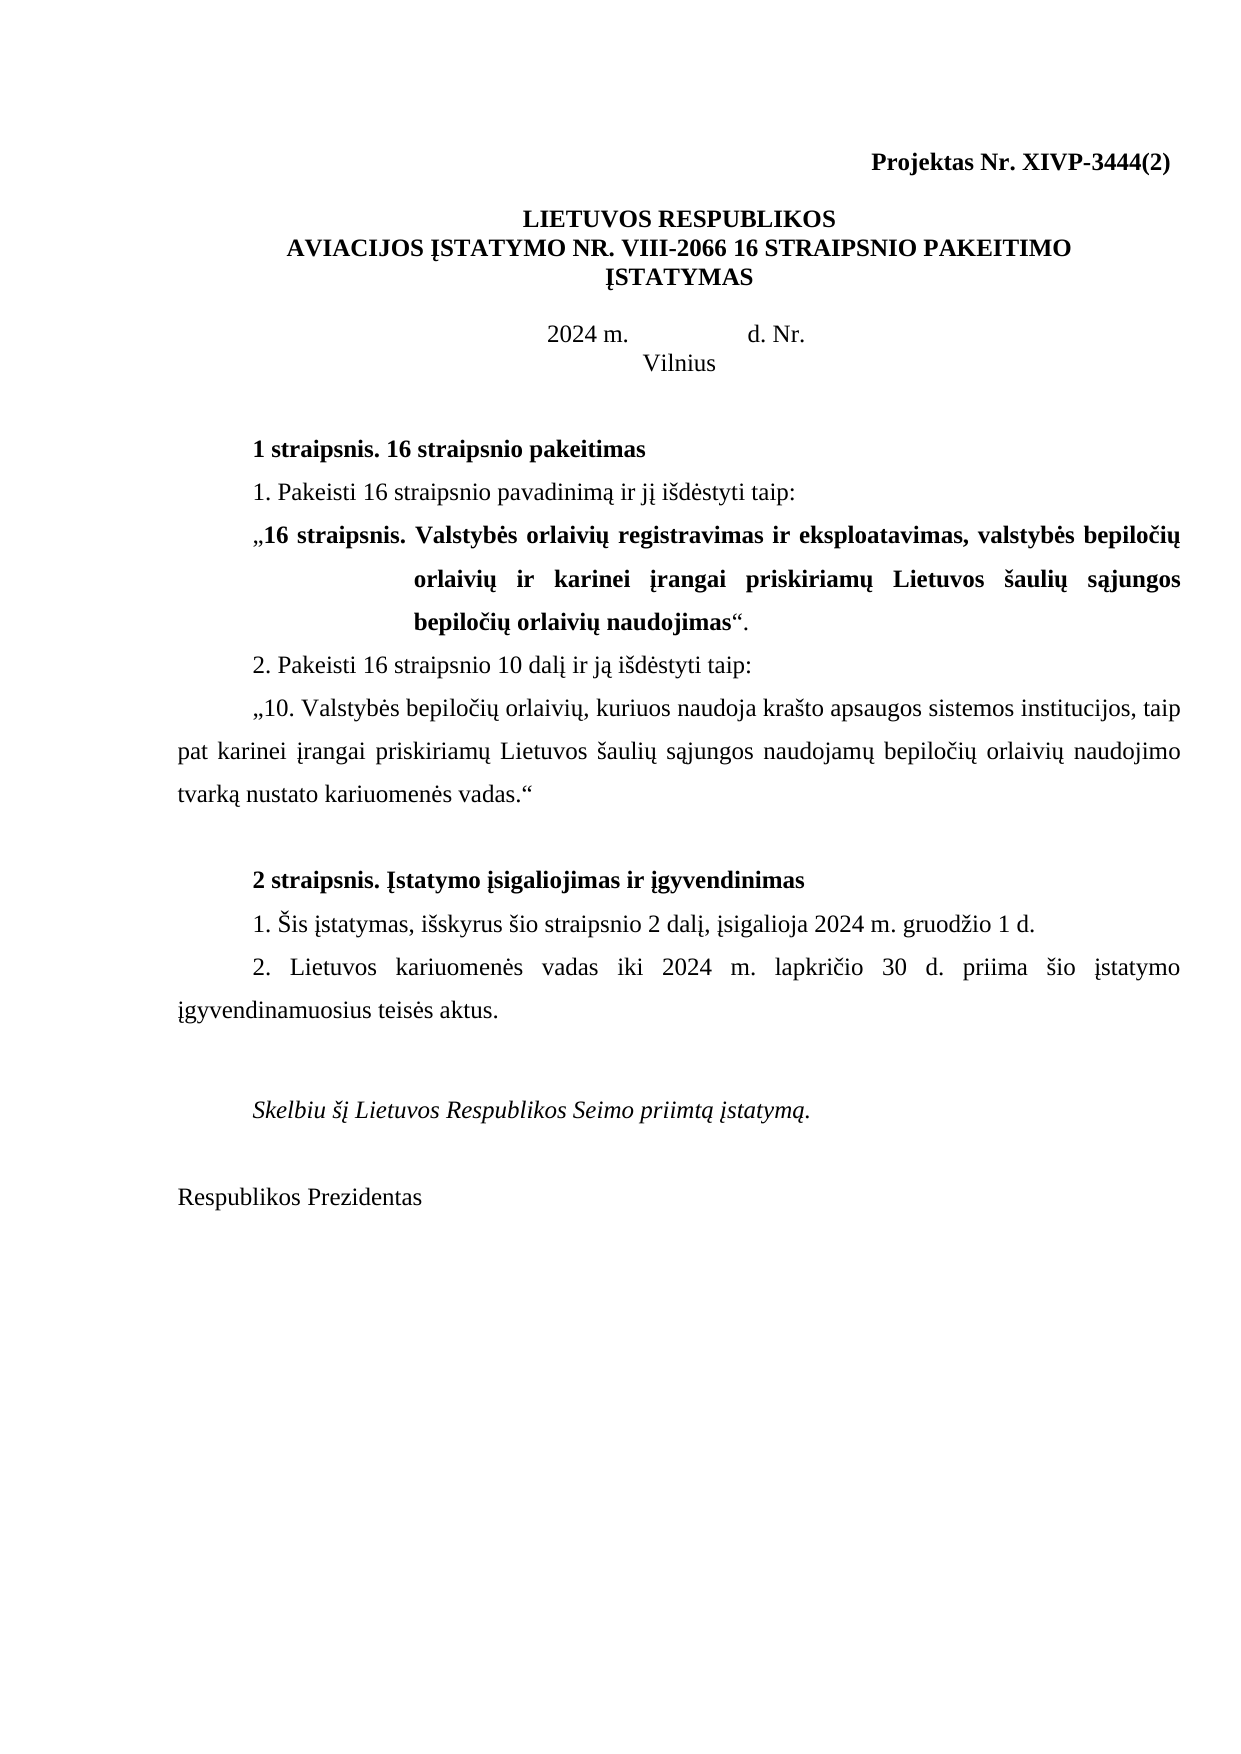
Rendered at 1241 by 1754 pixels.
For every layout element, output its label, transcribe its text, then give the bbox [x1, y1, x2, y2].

text 1. Šis įstatymas, išskyrus šio straipsnio 2 dalį, įsigalioja 2024 m. gruodžio 1 d. [177, 909, 1181, 937]
text Skelbiu šį Lietuvos Respublikos Seimo priimtą įstatymą. [177, 1096, 1181, 1124]
text Respublikos Prezidentas [177, 1182, 1181, 1211]
text 1. Pakeisti 16 straipsnio pavadinimą ir jį išdėstyti taip: [177, 477, 1181, 506]
text 2 straipsnis. Įstatymo įsigaliojimas ir įgyvendinimas [177, 866, 1181, 894]
text 2. Pakeisti 16 straipsnio 10 dalį ir ją išdėstyti taip: [177, 650, 1181, 679]
text ĮSTATYMAS [177, 262, 1181, 291]
text Vilnius [177, 348, 1181, 377]
text LIETUVOS RESPUBLIKOS [177, 204, 1181, 233]
text „10. Valstybės bepiločių orlaivių, kuriuos naudoja krašto apsaugos sistemos institucijos, taip pat karinei įrangai priskiriamų Lietuvos šaulių sąjungos naudojamų bepiločių orlaivių naudojimo tvarką nustato kariuomenės vadas.“ [177, 693, 1181, 808]
text 1 straipsnis. 16 straipsnio pakeitimas [177, 434, 1181, 463]
text Projektas Nr. XIVP-3444(2) [871, 147, 1181, 176]
text 2. Lietuvos kariuomenės vadas iki 2024 m. lapkričio 30 d. priima šio įstatymo įgyvendinamuosius teisės aktus. [177, 952, 1181, 1024]
text 2024 m. d. Nr. [177, 319, 1181, 348]
text „16 straipsnis. Valstybės orlaivių registravimas ir eksploatavimas, valstybės bepiločių orlaivių ir karinei įrangai priskiriamų Lietuvos šaulių sąjungos bepiločių orlaivių naudojimas“. [252, 521, 1181, 636]
text AVIACIJOS ĮSTATYMO NR. VIII-2066 16 straipsniO PAKEITIMO [177, 233, 1181, 262]
